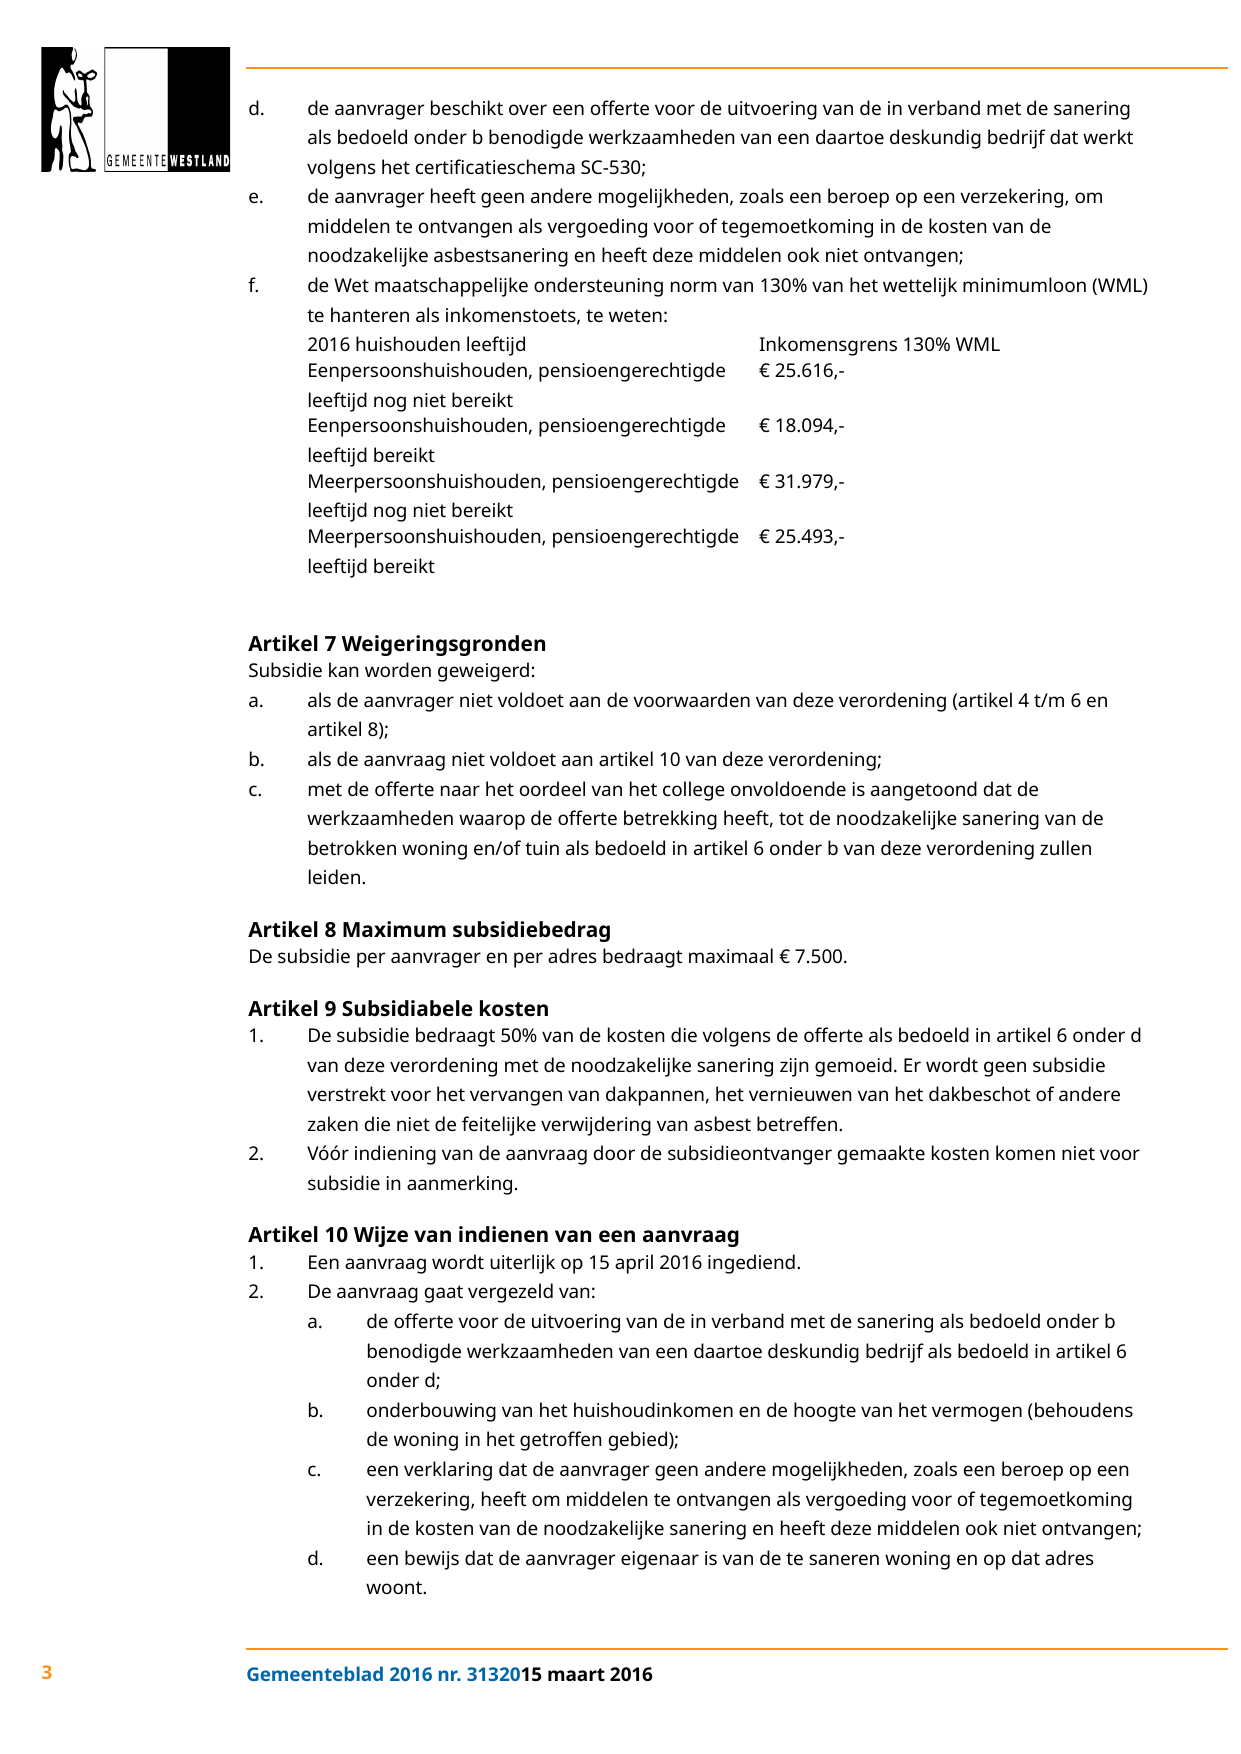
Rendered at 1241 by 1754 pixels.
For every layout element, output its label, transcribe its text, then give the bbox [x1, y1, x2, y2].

text De subsidie per aanvrager en per adres bedraagt maximaal € 7.500. [248, 943, 1152, 969]
list een verklaring dat de aanvrager geen andere mogelijkheden, zoals een beroep op een verzekering, heeft om middelen te ontvangen als vergoeding voor of tegemoetkoming in de kosten van de noodzakelijke sanering en heeft deze middelen ook niet ontvangen; [307, 1456, 1152, 1541]
text Artikel 7 Weigeringsgronden [248, 629, 1152, 657]
picture [41, 47, 231, 172]
list de Wet maatschappelijke ondersteuning norm van 130% van het wettelijk minimumloon (WML) te hanteren als inkomenstoets, te weten: [248, 272, 1152, 328]
table_cell € 18.094,- [759, 413, 1211, 468]
table_header 2016 huishouden leeftijd [307, 332, 759, 357]
table_cell € 25.493,- [759, 523, 1211, 578]
list Een aanvraag wordt uiterlijk op 15 april 2016 ingediend. [248, 1249, 1152, 1275]
list Vóór indiening van de aanvraag door de subsidieontvanger gemaakte kosten komen niet voor subsidie in aanmerking. [248, 1141, 1152, 1196]
text Artikel 10 Wijze van indienen van een aanvraag [248, 1221, 1152, 1249]
text Artikel 9 Subsidiabele kosten [248, 994, 1152, 1022]
list de aanvrager heeft geen andere mogelijkheden, zoals een beroep op een verzekering, om middelen te ontvangen als vergoeding voor of tegemoetkoming in de kosten van de noodzakelijke asbestsanering en heeft deze middelen ook niet ontvangen; [248, 183, 1152, 268]
table_cell Eenpersoonshuishouden, pensioengerechtigde leeftijd bereikt [307, 413, 759, 468]
text Artikel 8 Maximum subsidiebedrag [248, 915, 1152, 943]
list als de aanvrager niet voldoet aan de voorwaarden van deze verordening (artikel 4 t/m 6 en artikel 8); [248, 687, 1152, 742]
text Subsidie kan worden geweigerd: [248, 657, 1152, 683]
table_header Inkomensgrens 130% WML [759, 332, 1211, 357]
table_cell Meerpersoonshuishouden, pensioengerechtigde leeftijd nog niet bereikt [307, 468, 759, 523]
list De aanvraag gaat vergezeld van: [248, 1279, 1152, 1304]
table_cell Meerpersoonshuishouden, pensioengerechtigde leeftijd bereikt [307, 523, 759, 578]
list de offerte voor de uitvoering van de in verband met de sanering als bedoeld onder b benodigde werkzaamheden van een daartoe deskundig bedrijf als bedoeld in artikel 6 onder d; [307, 1308, 1152, 1393]
table_cell € 25.616,- [759, 357, 1211, 413]
list een bewijs dat de aanvrager eigenaar is van de te saneren woning en op dat adres woont. [307, 1545, 1152, 1600]
list onderbouwing van het huishoudinkomen en de hoogte van het vermogen (behoudens de woning in het getroffen gebied); [307, 1397, 1152, 1452]
table_cell € 31.979,- [759, 468, 1211, 523]
list met de offerte naar het oordeel van het college onvoldoende is aangetoond dat de werkzaamheden waarop de offerte betrekking heeft, tot de noodzakelijke sanering van de betrokken woning en/of tuin als bedoeld in artikel 6 onder b van deze verordening zullen leiden. [248, 776, 1152, 890]
list De subsidie bedraagt 50% van de kosten die volgens de offerte als bedoeld in artikel 6 onder d van deze verordening met de noodzakelijke sanering zijn gemoeid. Er wordt geen subsidie verstrekt voor het vervangen van dakpannen, het vernieuwen van het dakbeschot of andere zaken die niet de feitelijke verwijdering van asbest betreffen. [248, 1022, 1152, 1137]
list de aanvrager beschikt over een offerte voor de uitvoering van de in verband met de sanering als bedoeld onder b benodigde werkzaamheden van een daartoe deskundig bedrijf dat werkt volgens het certificatieschema SC-530; [248, 95, 1152, 180]
table_cell Eenpersoonshuishouden, pensioengerechtigde leeftijd nog niet bereikt [307, 357, 759, 413]
list als de aanvraag niet voldoet aan artikel 10 van deze verordening; [248, 746, 1152, 772]
